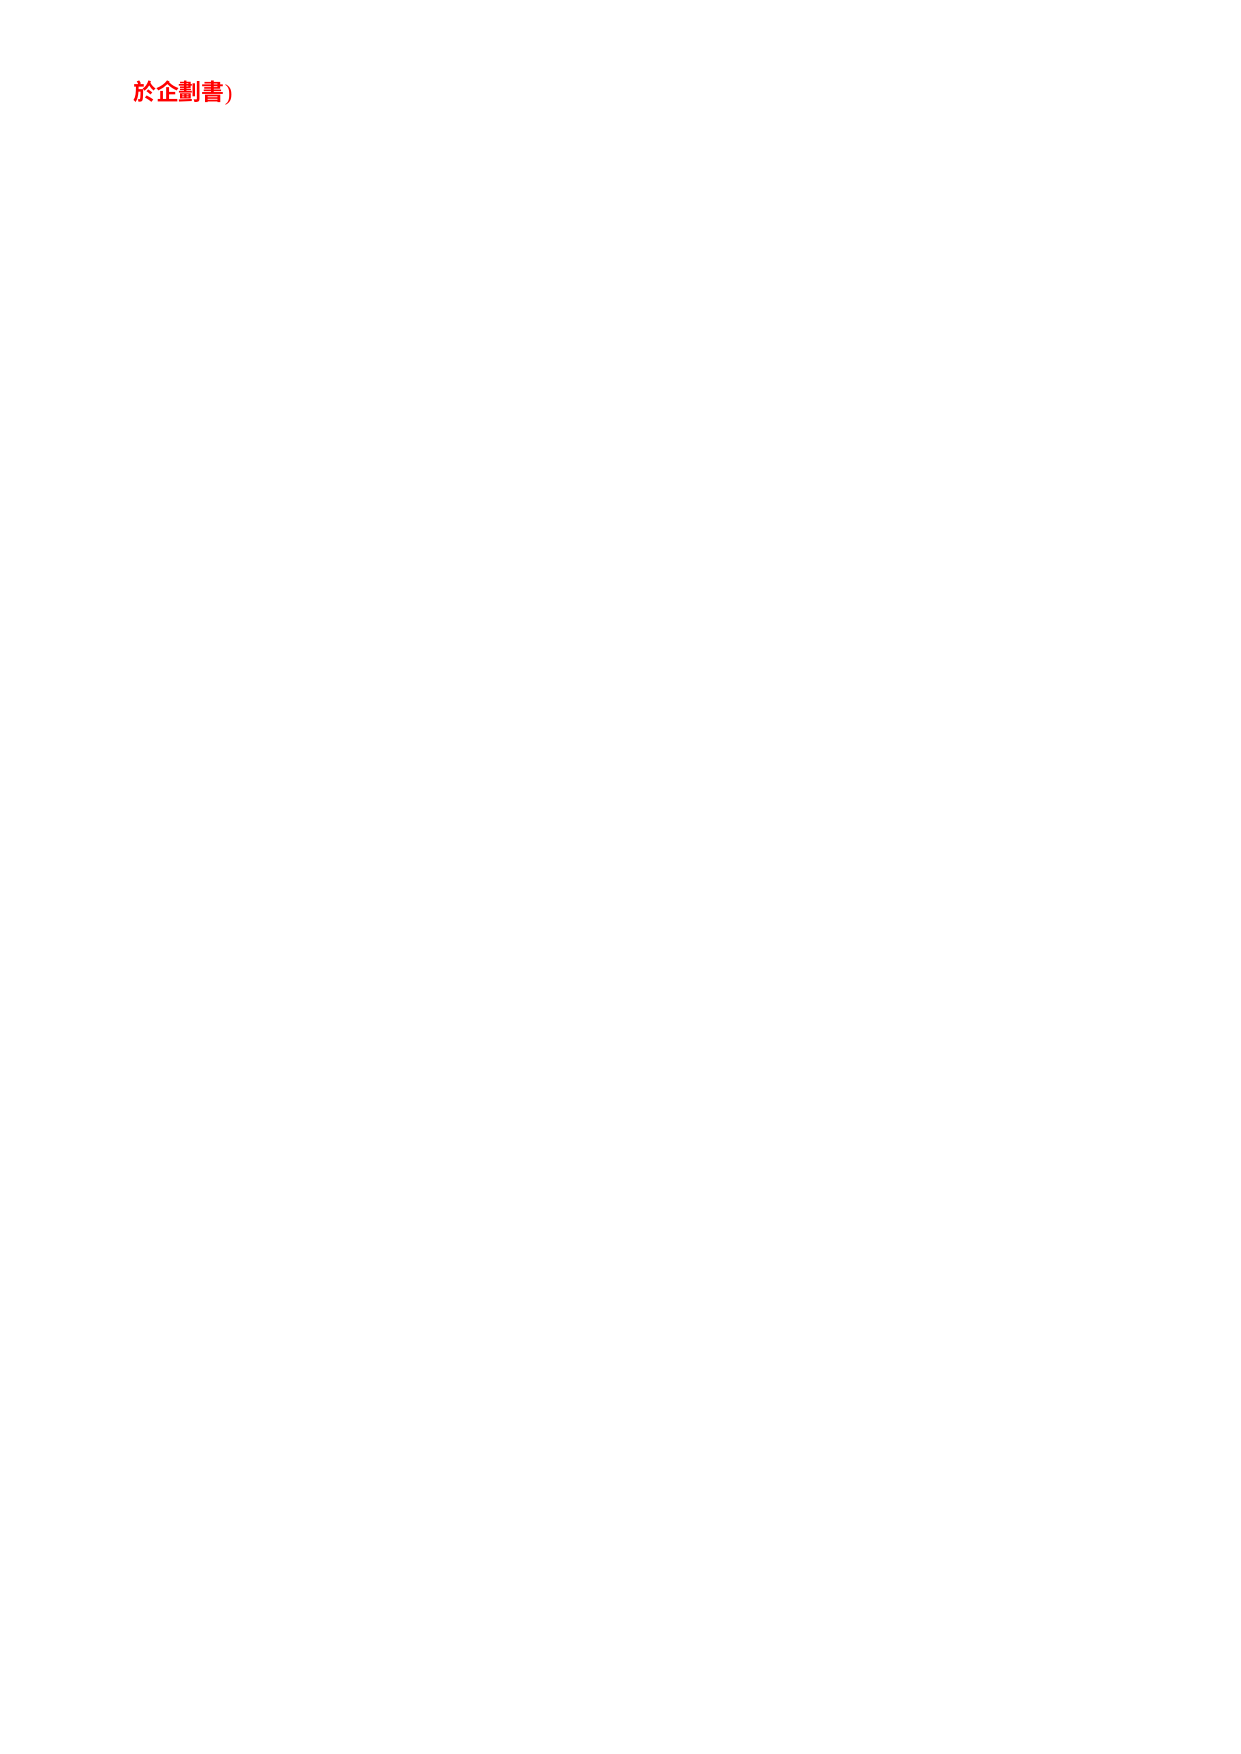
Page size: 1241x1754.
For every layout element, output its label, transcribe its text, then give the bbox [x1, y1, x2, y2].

text 於企劃書) [133, 74, 1107, 107]
